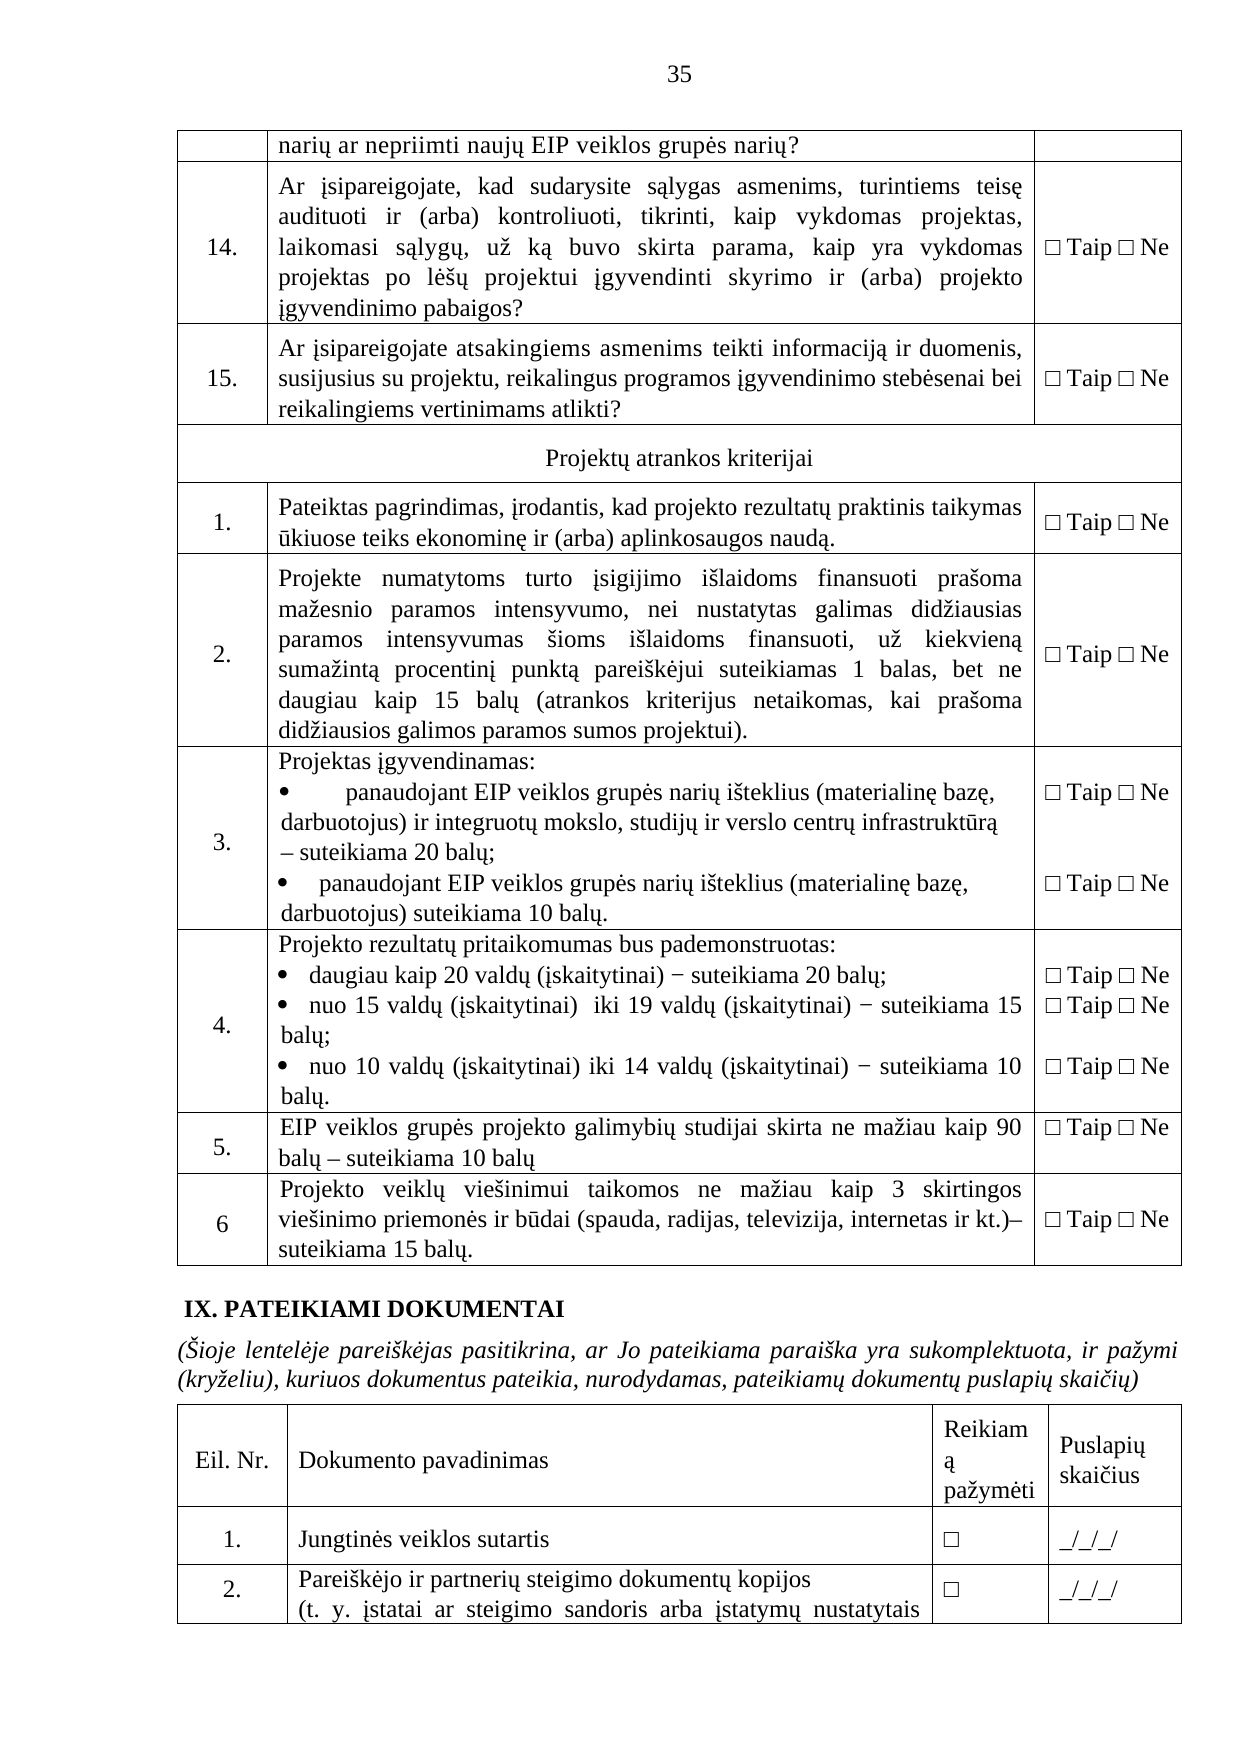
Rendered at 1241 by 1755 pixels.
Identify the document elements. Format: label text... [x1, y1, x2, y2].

table_cell □ Taip □ Ne [1035, 1113, 1181, 1173]
table_header Reikiamą pažymėti [933, 1405, 1048, 1506]
table_header Dokumento pavadinimas [288, 1405, 932, 1506]
table_cell □ Taip □ Ne [1035, 1174, 1181, 1265]
table_cell Projekto veiklų viešinimui taikomos ne mažiau kaip 3 skirtingos viešinimo priemonės ir būdai (spauda, radijas, televizija, internetas ir kt.)– suteikiama 15 balų. [268, 1174, 1034, 1265]
table_cell Ar įsipareigojate atsakingiems asmenims teikti informaciją ir duomenis, susijusius su projektu, reikalingus programos įgyvendinimo stebėsenai bei reikalingiems vertinimams atlikti? [268, 324, 1034, 424]
table_cell 1. [178, 483, 267, 553]
table_cell _/_/_/ [1049, 1565, 1181, 1623]
table_cell narių ar nepriimti naujų EIP veiklos grupės narių? [268, 131, 1034, 161]
table_cell Projektas įgyvendinamas:  panaudojant EIP veiklos grupės narių išteklius (materialinę bazę, darbuotojus) ir integruotų mokslo, studijų ir verslo centrų infrastruktūrą – suteikiama 20 balų;  panaudojant EIP veiklos grupės narių išteklius (materialinę bazę, darbuotojus) suteikiama 10 balų. [268, 747, 1034, 929]
text (Šioje lentelėje pareiškėjas pasitikrina, ar Jo pateikiama paraiška yra sukomplektuota, ir pažymi (kryželiu), kuriuos dokumentus pateikia, nurodydamas, pateikiamų dokumentų puslapių skaičių) [177, 1335, 1181, 1392]
table_cell 2. [178, 554, 267, 746]
table_cell 5. [178, 1113, 267, 1173]
table_cell Projektų atrankos kriterijai [178, 425, 1181, 482]
table_cell □ Taip □ Ne [1035, 483, 1181, 553]
table_cell □ [933, 1565, 1048, 1623]
table_cell □ Taip □ Ne [1035, 324, 1181, 424]
table_cell □ Taip □ Ne □ Taip □ Ne [1035, 747, 1181, 929]
table_header Eil. Nr. [178, 1405, 287, 1506]
table_cell _/_/_/ [1049, 1507, 1181, 1563]
table_cell Ar įsipareigojate, kad sudarysite sąlygas asmenims, turintiems teisę audituoti ir (arba) kontroliuoti, tikrinti, kaip vykdomas projektas, laikomasi sąlygų, už ką buvo skirta parama, kaip yra vykdomas projektas po lėšų projektui įgyvendinti skyrimo ir (arba) projekto įgyvendinimo pabaigos? [268, 162, 1034, 323]
table_header Puslapių skaičius [1049, 1405, 1181, 1506]
table_cell □ Taip □ Ne [1035, 162, 1181, 323]
table_cell 6 [178, 1174, 267, 1265]
table_cell 3. [178, 747, 267, 929]
table_cell □ Taip □ Ne □ Taip □ Ne □ Taip □ Ne [1035, 930, 1181, 1112]
table_cell Jungtinės veiklos sutartis [288, 1507, 932, 1563]
table_cell EIP veiklos grupės projekto galimybių studijai skirta ne mažiau kaip 90 balų – suteikiama 10 balų [268, 1113, 1034, 1173]
table_cell 4. [178, 930, 267, 1112]
text IX. PATEIKIAMI DOKUMENTAI [177, 1294, 1181, 1323]
table_cell 14. [178, 162, 267, 323]
table_cell Pateiktas pagrindimas, įrodantis, kad projekto rezultatų praktinis taikymas ūkiuose teiks ekonominę ir (arba) aplinkosaugos naudą. [268, 483, 1034, 553]
table_cell □ [933, 1507, 1048, 1563]
table_cell 15. [178, 324, 267, 424]
table_cell [1035, 131, 1181, 161]
table_cell Projekte numatytoms turto įsigijimo išlaidoms finansuoti prašoma mažesnio paramos intensyvumo, nei nustatytas galimas didžiausias paramos intensyvumas šioms išlaidoms finansuoti, už kiekvieną sumažintą procentinį punktą pareiškėjui suteikiamas 1 balas, bet ne daugiau kaip 15 balų (atrankos kriterijus netaikomas, kai prašoma didžiausios galimos paramos sumos projektui). [268, 554, 1034, 746]
table_cell 1. [178, 1507, 287, 1563]
table_cell □ Taip □ Ne [1035, 554, 1181, 746]
table_cell [178, 131, 267, 161]
table_cell 2. [178, 1565, 287, 1623]
table_cell Projekto rezultatų pritaikomumas bus pademonstruotas:  daugiau kaip 20 valdų (įskaitytinai) − suteikiama 20 balų;  nuo 15 valdų (įskaitytinai) iki 19 valdų (įskaitytinai) − suteikiama 15 balų;  nuo 10 valdų (įskaitytinai) iki 14 valdų (įskaitytinai) − suteikiama 10 balų. [268, 930, 1034, 1112]
table_cell Pareiškėjo ir partnerių steigimo dokumentų kopijos (t. y. įstatai ar steigimo sandoris arba įstatymų nustatytais [288, 1565, 932, 1623]
